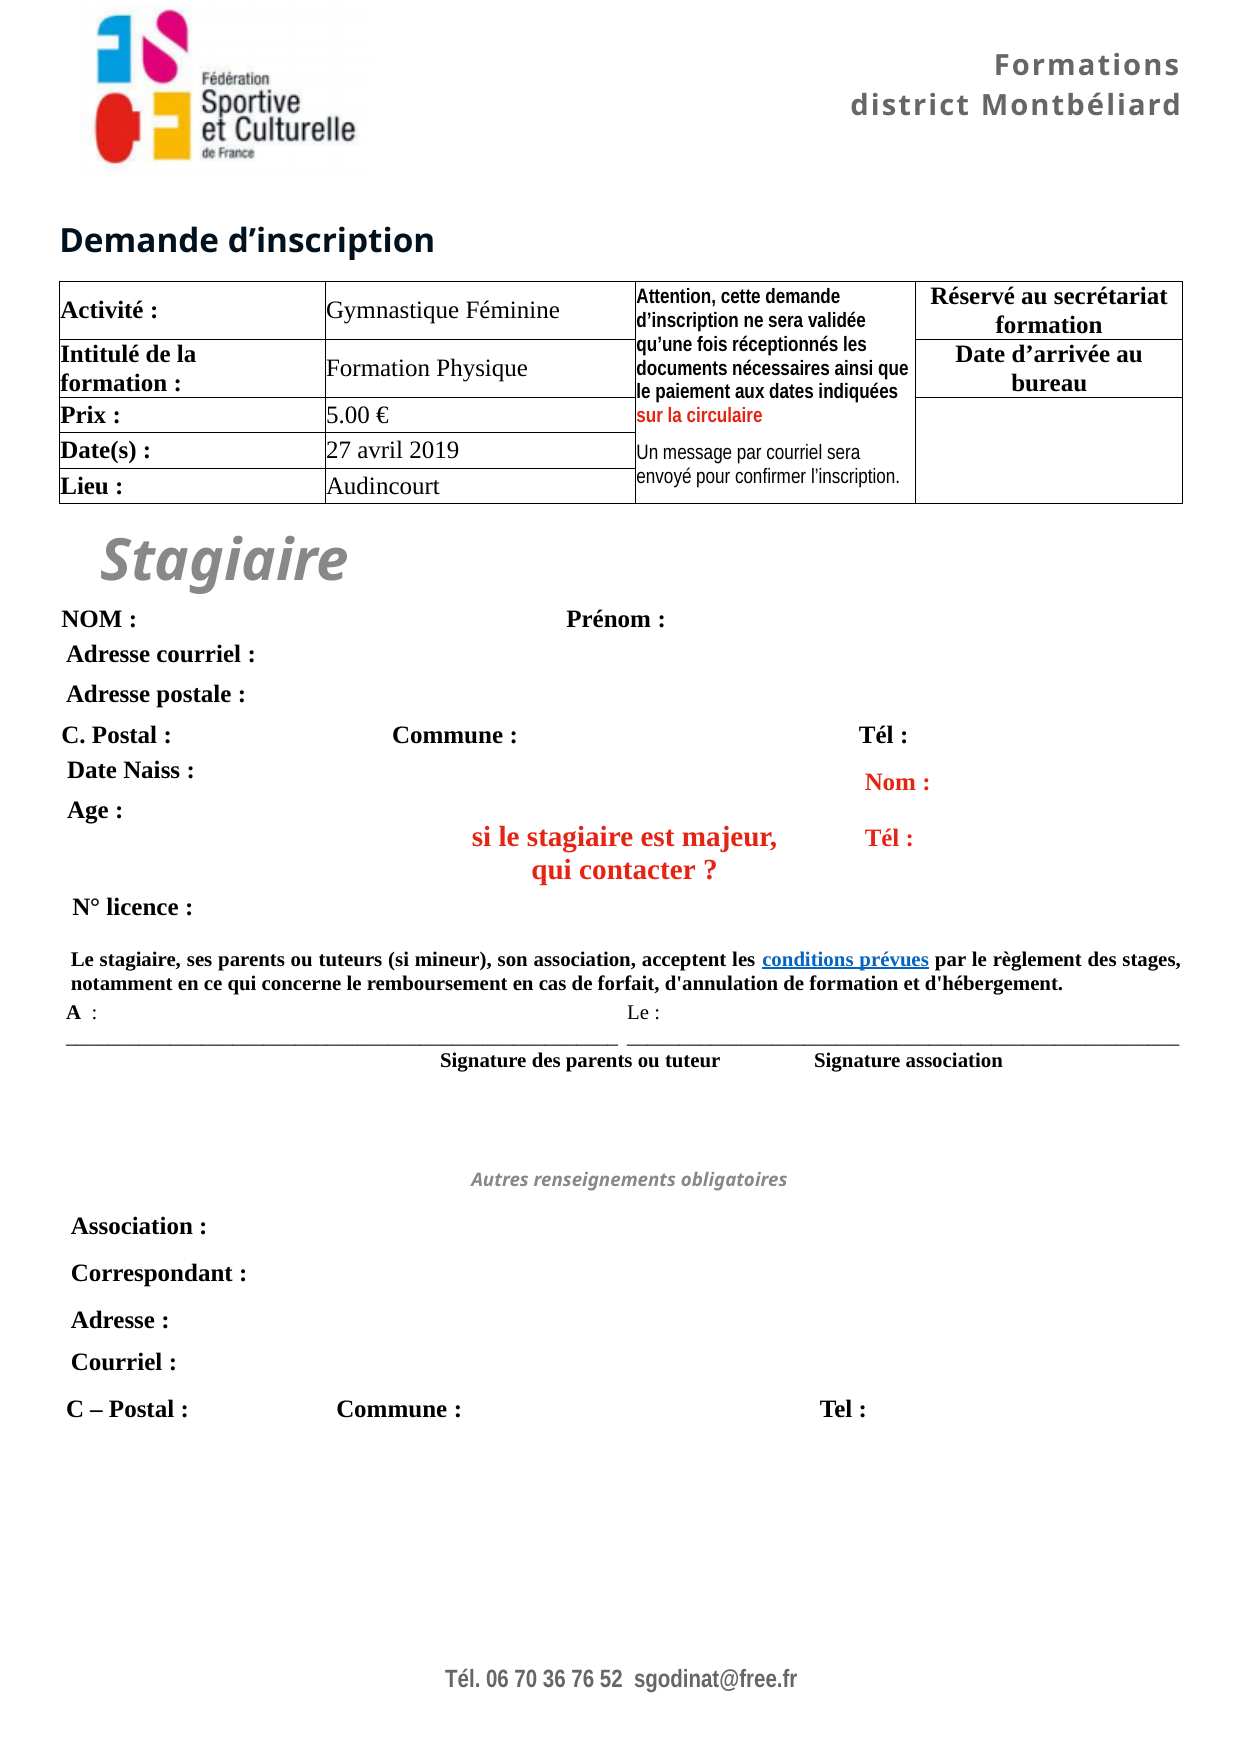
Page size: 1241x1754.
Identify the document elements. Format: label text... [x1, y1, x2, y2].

table_cell [65, 1048, 439, 1153]
table_cell Signature des parents ou tuteur [439, 1048, 813, 1153]
table_cell Adresse postale : [60, 674, 1183, 714]
table_cell si le stagiaire est majeur, qui contacter ? [391, 749, 858, 886]
table_cell Association : [65, 1198, 1187, 1245]
table_cell NOM : [60, 598, 565, 633]
table_cell Tel : [813, 1381, 1187, 1422]
table_cell Tél : [859, 801, 1183, 858]
table_header Autres renseignements obligatoires [65, 1153, 1187, 1198]
table_cell [60, 749, 391, 886]
table_cell 27 avril 2019 [326, 433, 635, 467]
table_cell Tél : [858, 714, 1183, 749]
table_header Le stagiaire, ses parents ou tuteurs (si mineur), son association, acceptent les conditions prévues par le règlement des stages, notamment en ce qui concerne le remboursement en cas de forfait, d'annulation de formation et d'hébergement. [65, 941, 1187, 1000]
table_cell A : _____________________________________________________ [65, 1000, 626, 1048]
table_cell 5.00 € [326, 398, 635, 432]
table_header Activité : [60, 282, 325, 338]
table_header Nom : [859, 749, 1183, 801]
table_header Stagiaire [60, 511, 391, 598]
table_cell C. Postal : [60, 714, 391, 749]
table_cell Commune : [391, 714, 858, 749]
table_cell Lieu : [60, 469, 325, 503]
table_cell Adresse : [65, 1293, 1187, 1340]
table_cell Date d’arrivée au bureau [916, 340, 1182, 397]
subtitle Demande d’inscription [59, 217, 1181, 262]
table_cell Adresse courriel : [60, 633, 1183, 673]
table_cell Age : [61, 789, 391, 829]
table_cell [858, 749, 1183, 886]
table_cell Correspondant : [65, 1245, 1187, 1292]
table_cell Audincourt [326, 469, 635, 503]
table_cell [916, 398, 1182, 503]
table_cell Courriel : [65, 1340, 1187, 1381]
table_cell N° licence : [60, 886, 1183, 926]
table_cell C – Postal : [65, 1381, 335, 1422]
table_cell Date(s) : [60, 433, 325, 467]
table_cell Intitulé de la formation : [60, 340, 325, 397]
table_header Gymnastique Féminine [326, 282, 635, 338]
table_cell Signature association [813, 1048, 1187, 1153]
table_header [391, 511, 1183, 598]
table_header Réservé au secrétariat formation [916, 282, 1182, 338]
table_cell Le : _____________________________________________________ [626, 1000, 1187, 1048]
table_cell Prix : [60, 398, 325, 432]
table_header Attention, cette demande d’inscription ne sera validée qu’une fois réceptionnés les documents nécessaires ainsi que le paiement aux dates indiquées sur la circulaire Un message par courriel sera envoyé pour confirmer l’inscription. [636, 282, 915, 503]
table_cell Commune : [335, 1381, 813, 1422]
table_cell Formation Physique [326, 340, 635, 397]
table_cell Prénom : [565, 598, 1183, 633]
table_header Date Naiss : [61, 749, 391, 789]
